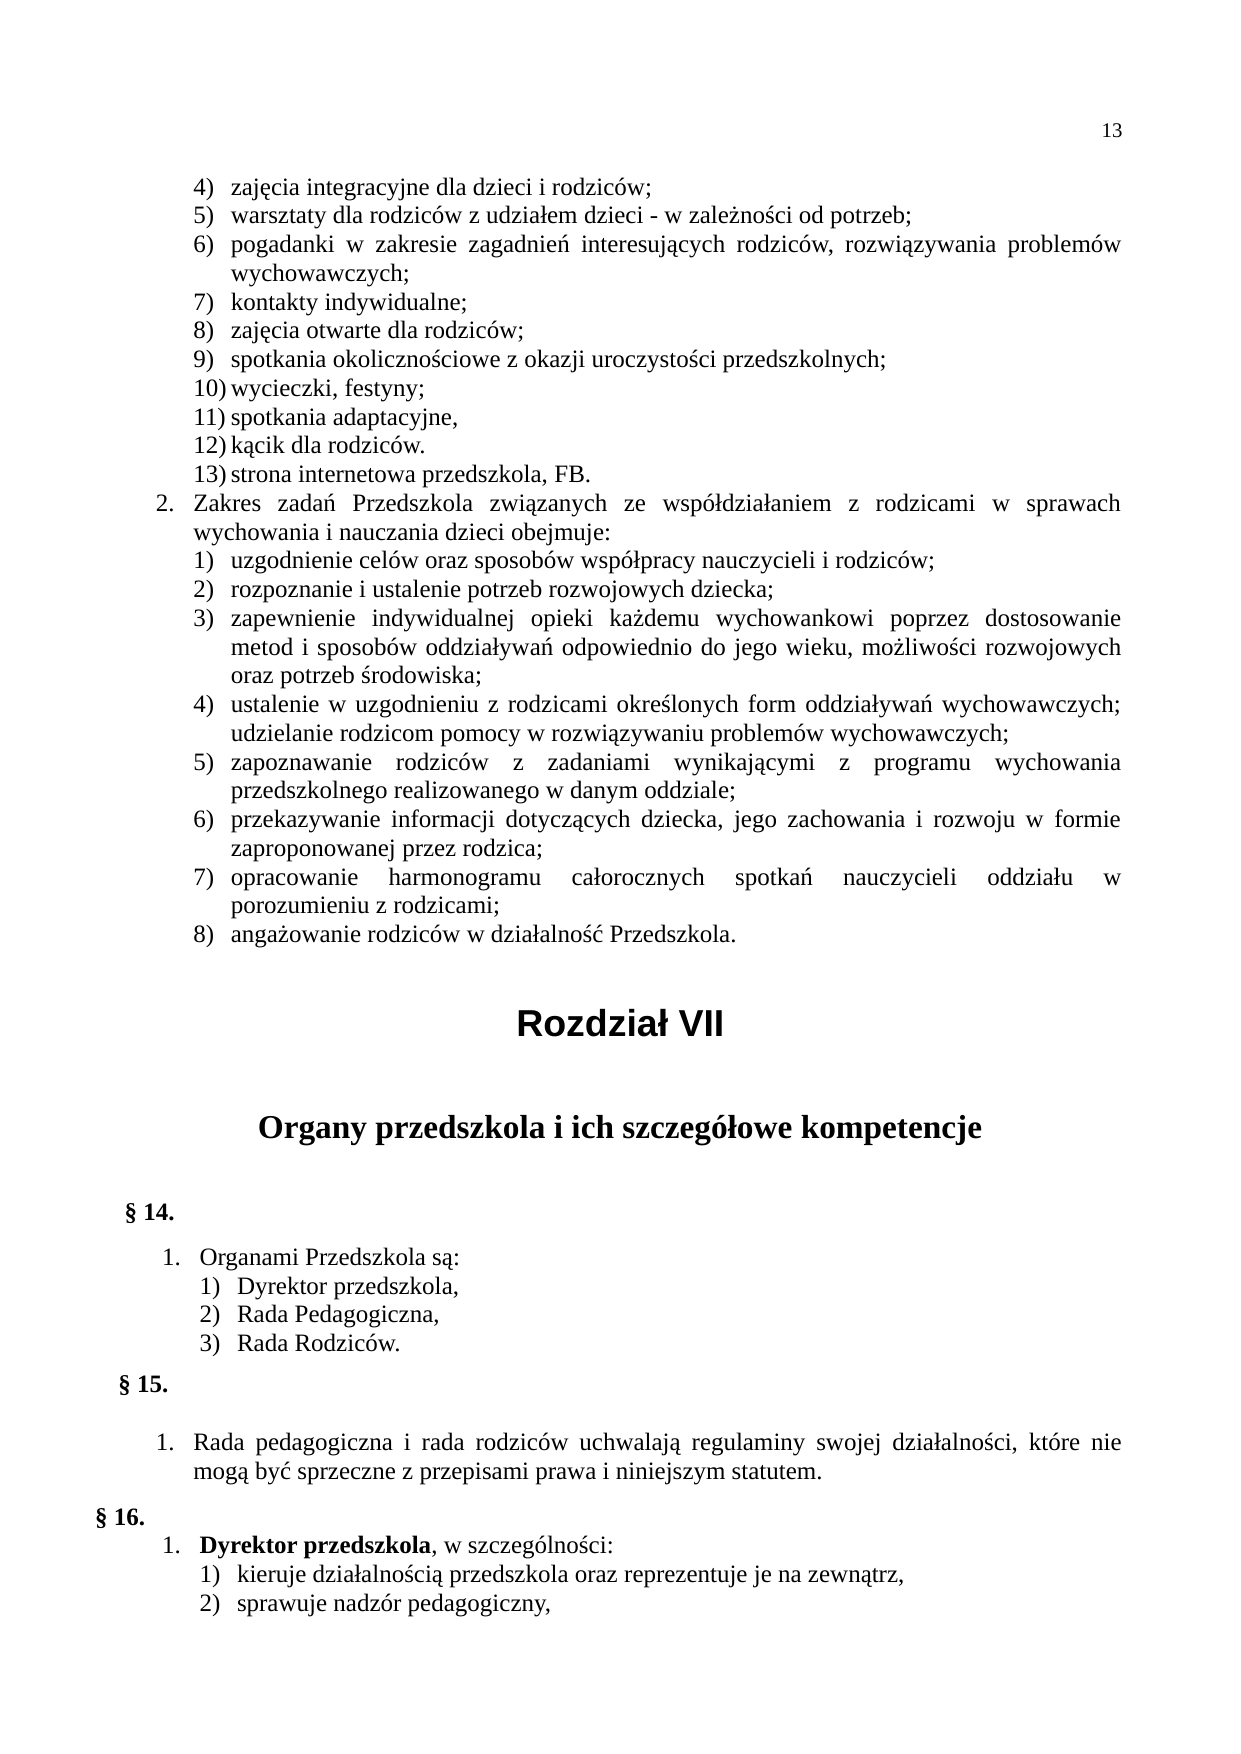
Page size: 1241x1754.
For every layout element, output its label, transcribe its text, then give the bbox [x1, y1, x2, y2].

list kącik dla rodziców. [193, 430, 1122, 459]
list Organami Przedszkola są: [162, 1242, 1122, 1271]
list Dyrektor przedszkola, w szczególności: [162, 1530, 1122, 1559]
list uzgodnienie celów oraz sposobów współpracy nauczycieli i rodziców; [193, 545, 1122, 574]
text § 16. [88, 1502, 1122, 1530]
list zapewnienie indywidualnej opieki każdemu wychowankowi poprzez dostosowanie metod i sposobów oddziaływań odpowiednio do jego wieku, możliwości rozwojowych oraz potrzeb środowiska; [193, 603, 1122, 689]
list rozpoznanie i ustalenie potrzeb rozwojowych dziecka; [193, 574, 1122, 603]
list kontakty indywidualne; [193, 287, 1122, 315]
list spotkania adaptacyjne, [193, 402, 1122, 430]
list Rada pedagogiczna i rada rodziców uchwalają regulaminy swojej działalności, które nie mogą być sprzeczne z przepisami prawa i niniejszym statutem. [156, 1427, 1122, 1485]
list sprawuje nadzór pedagogiczny, [199, 1588, 1122, 1617]
list Dyrektor przedszkola, [199, 1271, 1122, 1299]
subtitle Rozdział VII [118, 1002, 1122, 1045]
list Rada Rodziców. [199, 1328, 1122, 1357]
list pogadanki w zakresie zagadnień interesujących rodziców, rozwiązywania problemów wychowawczych; [193, 229, 1122, 287]
list zajęcia integracyjne dla dzieci i rodziców; [193, 172, 1122, 200]
text § 14. [118, 1197, 1122, 1225]
list przekazywanie informacji dotyczących dziecka, jego zachowania i rozwoju w formie zaproponowanej przez rodzica; [193, 804, 1122, 862]
list strona internetowa przedszkola, FB. [193, 459, 1122, 488]
list Zakres zadań Przedszkola związanych ze współdziałaniem z rodzicami w sprawach wychowania i nauczania dzieci obejmuje: [156, 488, 1122, 545]
list kieruje działalnością przedszkola oraz reprezentuje je na zewnątrz, [199, 1559, 1122, 1588]
list wycieczki, festyny; [193, 373, 1122, 402]
subtitle Organy przedszkola i ich szczegółowe kompetencje [118, 1107, 1122, 1145]
list zajęcia otwarte dla rodziców; [193, 315, 1122, 344]
list opracowanie harmonogramu całorocznych spotkań nauczycieli oddziału w porozumieniu z rodzicami; [193, 862, 1122, 919]
text § 15. [118, 1369, 1122, 1398]
list warsztaty dla rodziców z udziałem dzieci - w zależności od potrzeb; [193, 200, 1122, 229]
list Rada Pedagogiczna, [199, 1299, 1122, 1328]
list ustalenie w uzgodnieniu z rodzicami określonych form oddziaływań wychowawczych; udzielanie rodzicom pomocy w rozwiązywaniu problemów wychowawczych; [193, 689, 1122, 747]
list zapoznawanie rodziców z zadaniami wynikającymi z programu wychowania przedszkolnego realizowanego w danym oddziale; [193, 747, 1122, 804]
list spotkania okolicznościowe z okazji uroczystości przedszkolnych; [193, 344, 1122, 373]
list angażowanie rodziców w działalność Przedszkola. [193, 919, 1122, 948]
